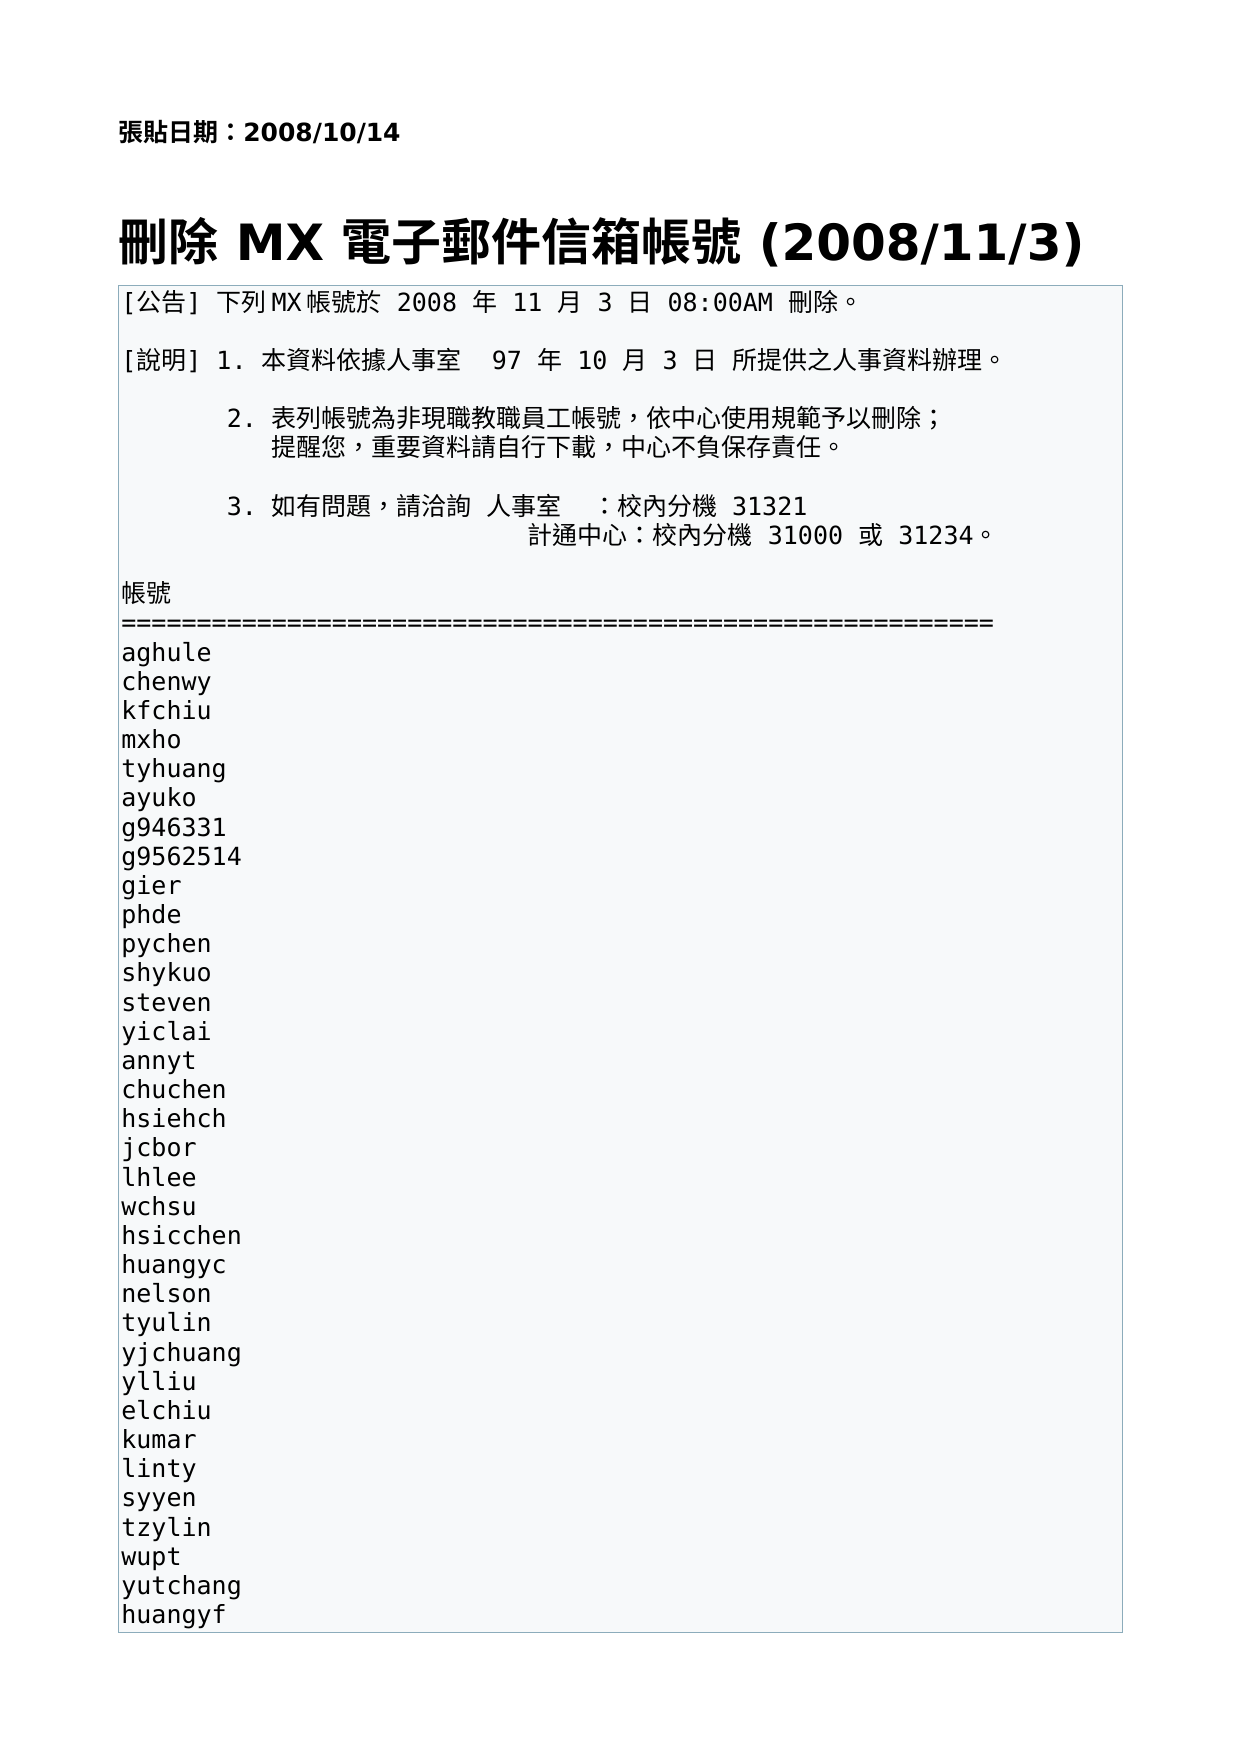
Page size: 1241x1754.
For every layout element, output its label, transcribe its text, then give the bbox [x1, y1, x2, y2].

subtitle 刪除 MX 電子郵件信箱帳號 (2008/11/3) [118, 214, 1122, 272]
text 張貼日期：2008/10/14 [118, 118, 1122, 176]
text [公告] 下列MX帳號於 2008 年 11 月 3 日 08:00AM 刪除。 [說明] 1. 本資料依據人事室 97 年 10 月 3 日 所提供之人事資料辦理。 2. 表列帳號為非現職教職員工帳號，依中心使用規範予以刪除； 提醒您，重要資料請自行下載，中心不負保存責任。 3. 如有問題，請洽詢 人事室 ：校內分機 31321 計通中心：校內分機 31000 或 31234。 帳號 ========================================================== aghule chenwy kfchiu mxho tyhuang ayuko g946331 g9562514 gier phde pychen shykuo steven yiclai annyt chuchen hsiehch jcbor lhlee wchsu hsicchen huangyc nelson tyulin yjchuang ylliu elchiu kumar linty syyen tzylin wupt yutchang huangyf [119, 286, 1122, 1632]
